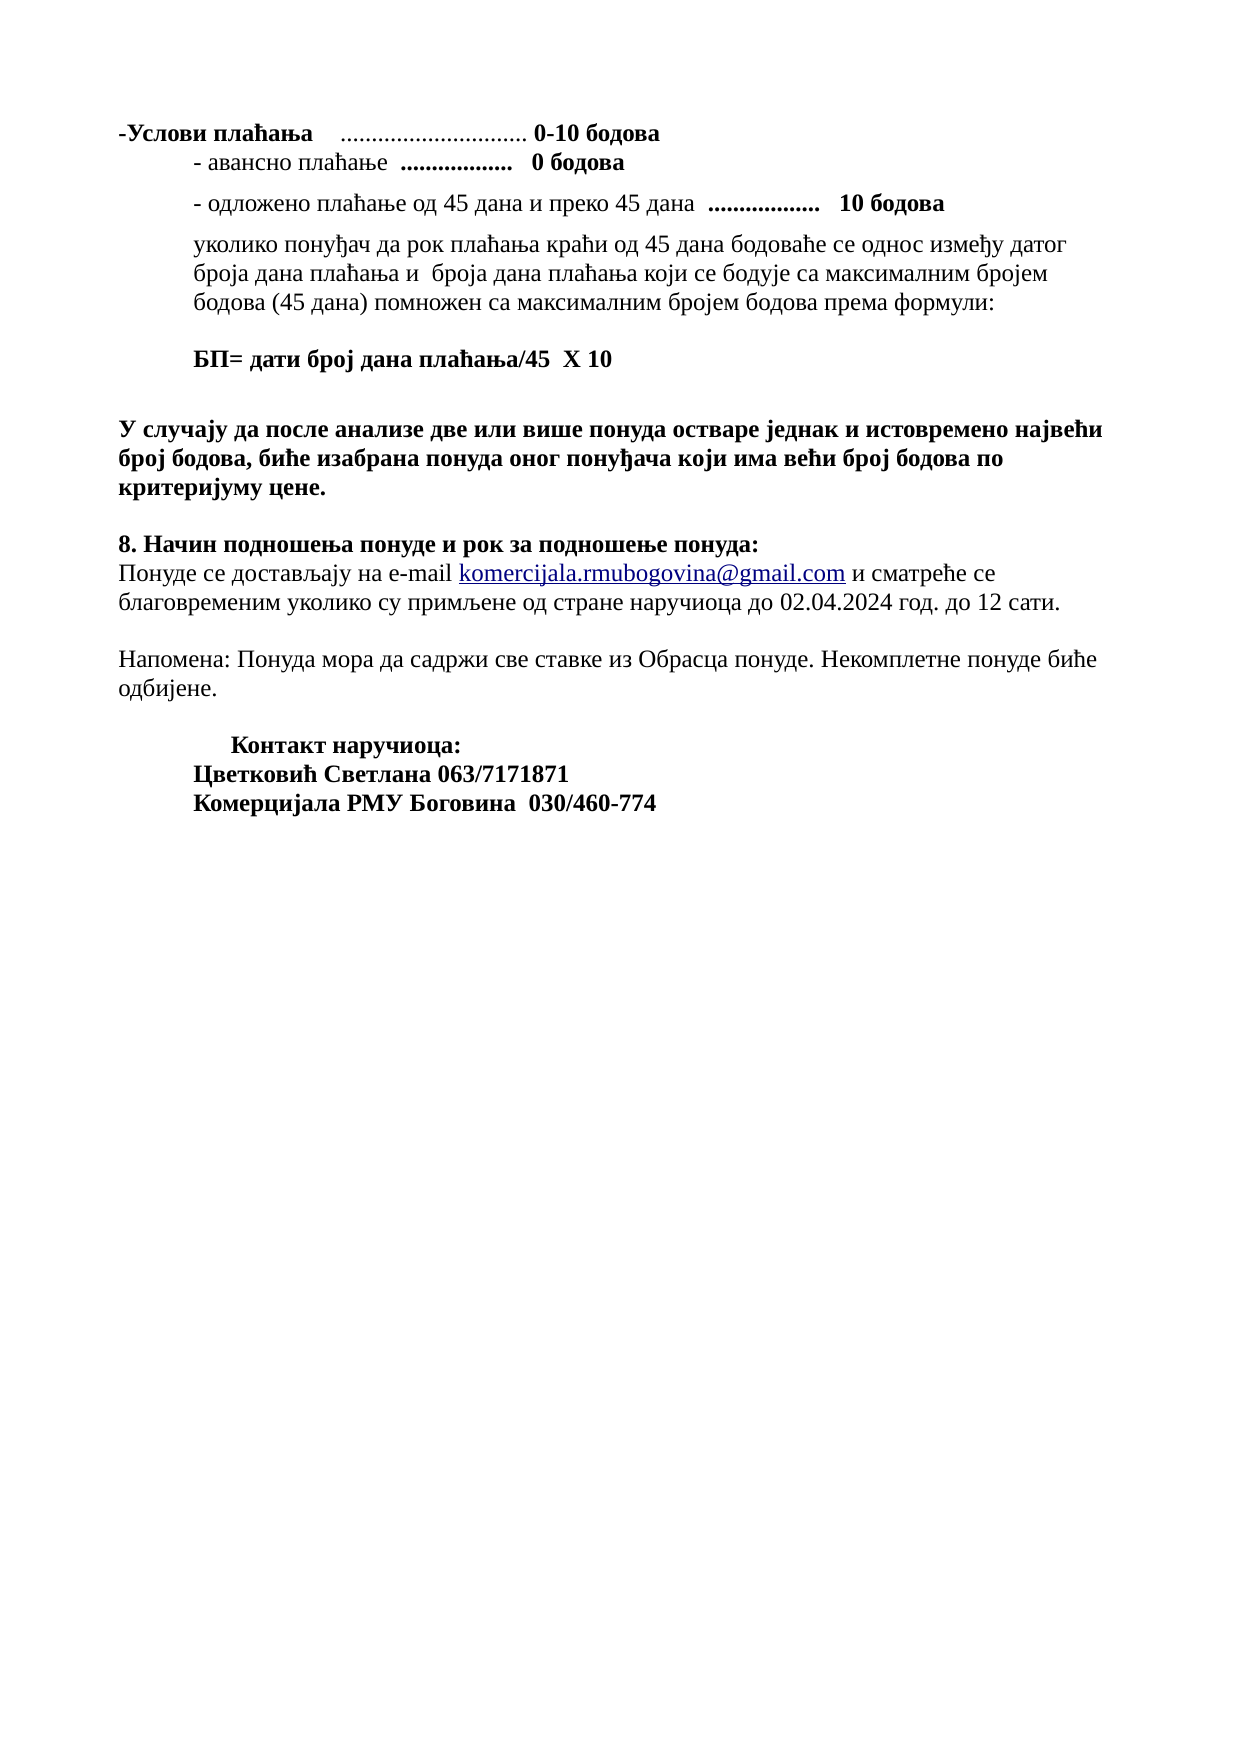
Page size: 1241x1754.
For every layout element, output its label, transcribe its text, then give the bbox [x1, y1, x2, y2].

text - авансно плаћање .................. 0 бодова [193, 147, 1122, 176]
list Контакт наручиоца: [193, 731, 1122, 759]
text - одложено плаћање од 45 дана и преко 45 дана .................. 10 бодова [193, 188, 1122, 217]
text -Услови плаћања .............................. 0-10 бодова [118, 118, 1122, 147]
text У случају да после анализе две или више понуда остваре једнак и истовремено највећи број бодова, биће изабрана понуда оног понуђача који има већи број бодова по критеријуму цене. [118, 414, 1122, 501]
text Напомена: Понуда мора да садржи све ставке из Обрасца понуде. Некомплетне понуде биће одбијене. [118, 644, 1122, 702]
text Цветковић Светлана 063/7171871 [193, 759, 1122, 788]
text 8. Начин подношења понуде и рок за подношење понуда: [118, 529, 1122, 558]
text уколико понуђач да рок плаћања краћи од 45 дана бодоваће се однос између датог броја дана плаћања и броја дана плаћања који се бодује са максималним бројем бодова (45 дана) помножен са максималним бројем бодова према формули: [193, 229, 1122, 316]
text БП= дати број дана плаћања/45 X 10 [193, 344, 1122, 373]
text Понуде се достављају на e-mail komercijala.rmubogovina@gmail.com и сматреће се благовременим уколико су примљене од стране наручиоца до 02.04.2024 год. до 12 сати. [118, 558, 1122, 616]
text Комерцијала РМУ Боговина 030/460-774 [193, 788, 1122, 817]
